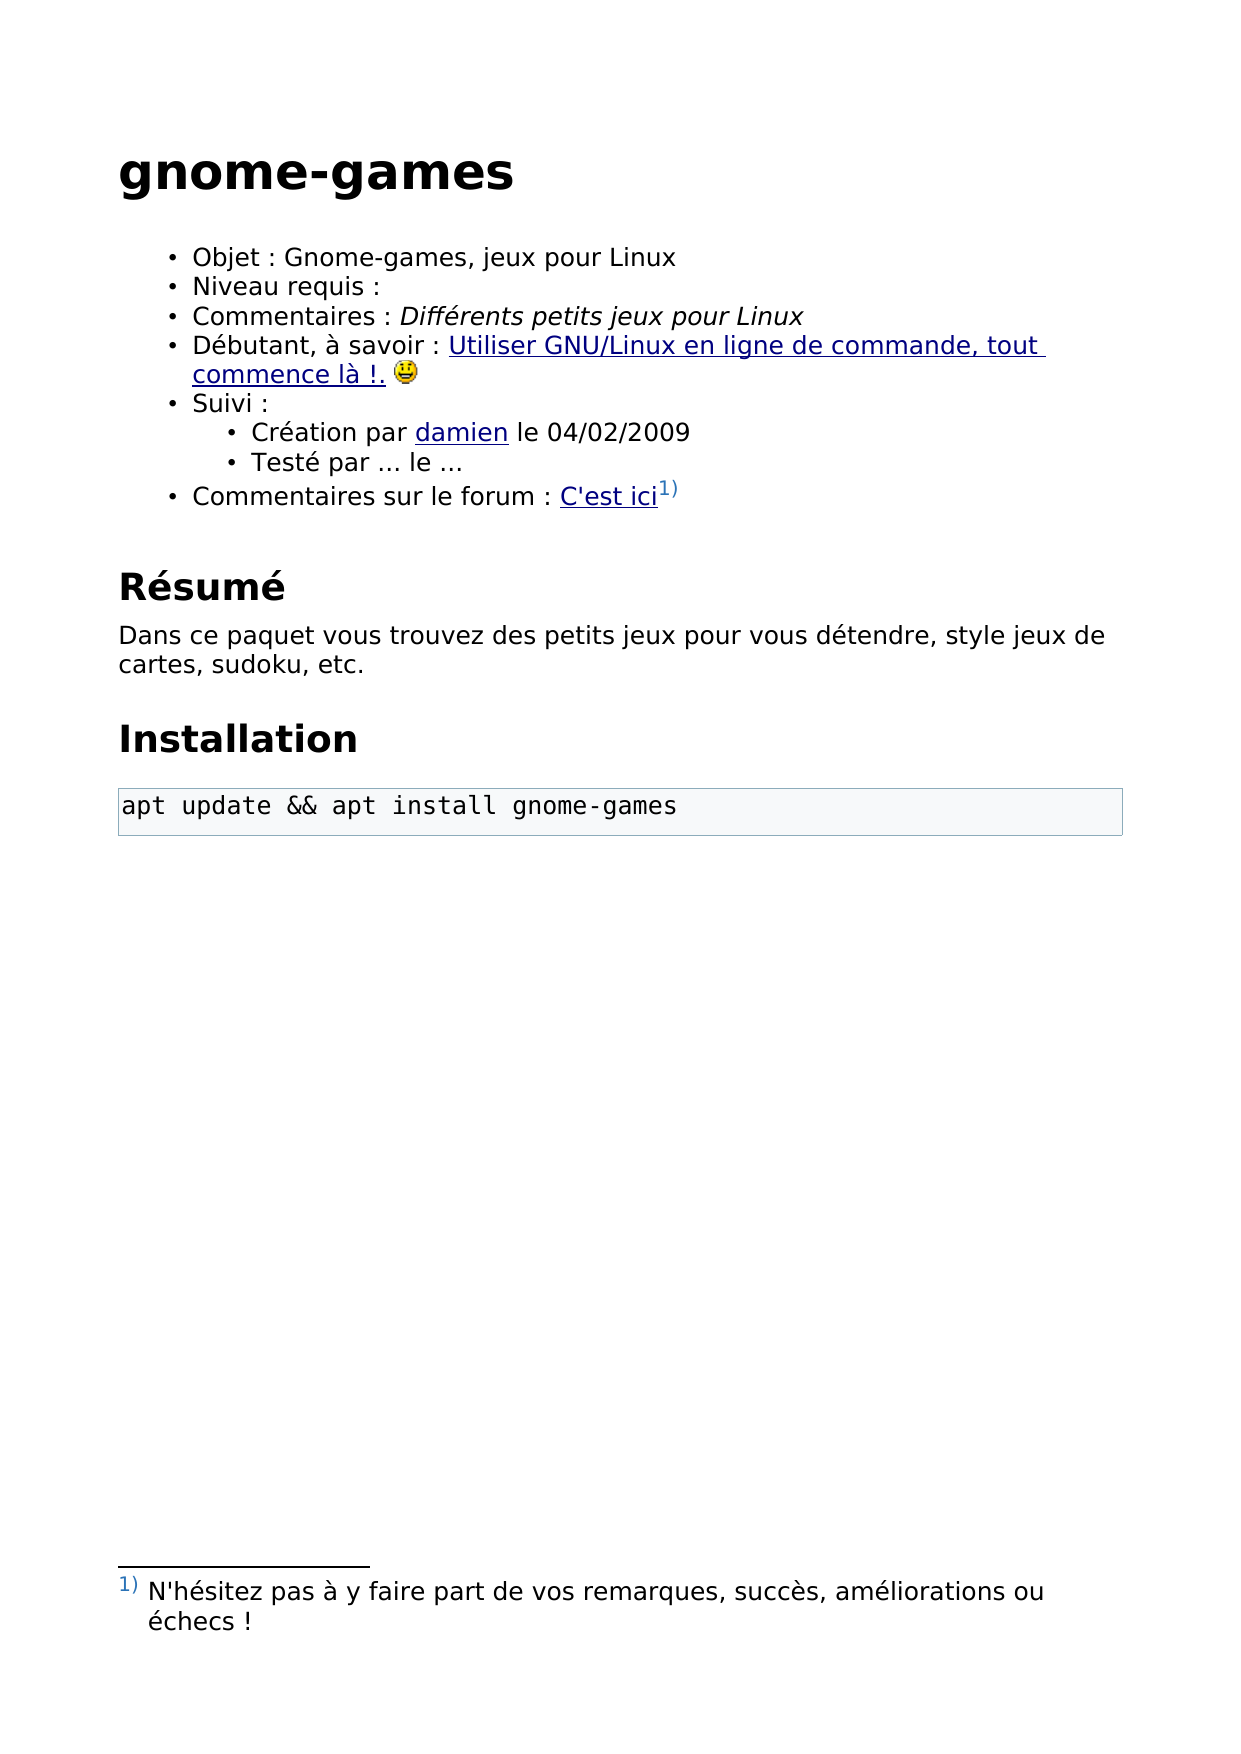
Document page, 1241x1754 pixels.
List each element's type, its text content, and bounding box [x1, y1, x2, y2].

text Dans ce paquet vous trouvez des petits jeux pour vous détendre, style jeux de cartes, sudoku, etc. [118, 622, 1122, 680]
picture [394, 360, 418, 384]
subtitle Installation [118, 717, 1122, 761]
list Commentaires : Différents petits jeux pour Linux [177, 302, 1122, 331]
table_header apt update && apt install gnome-games [119, 789, 1122, 835]
list N'hésitez pas à y faire part de vos remarques, succès, améliorations ou échecs ! [118, 1573, 1122, 1636]
list Suivi : [177, 389, 1122, 418]
list Objet : Gnome-games, jeux pour Linux [177, 243, 1122, 272]
list Commentaires sur le forum : C'est ici [177, 477, 1122, 511]
list Débutant, à savoir : Utiliser GNU/Linux en ligne de commande, tout commence là !. [177, 331, 1122, 389]
subtitle gnome-games [118, 143, 1122, 201]
list Testé par ... le ... [236, 448, 1122, 477]
subtitle Résumé [118, 565, 1122, 609]
list Création par damien le 04/02/2009 [236, 418, 1122, 448]
list Niveau requis : [177, 272, 1122, 302]
